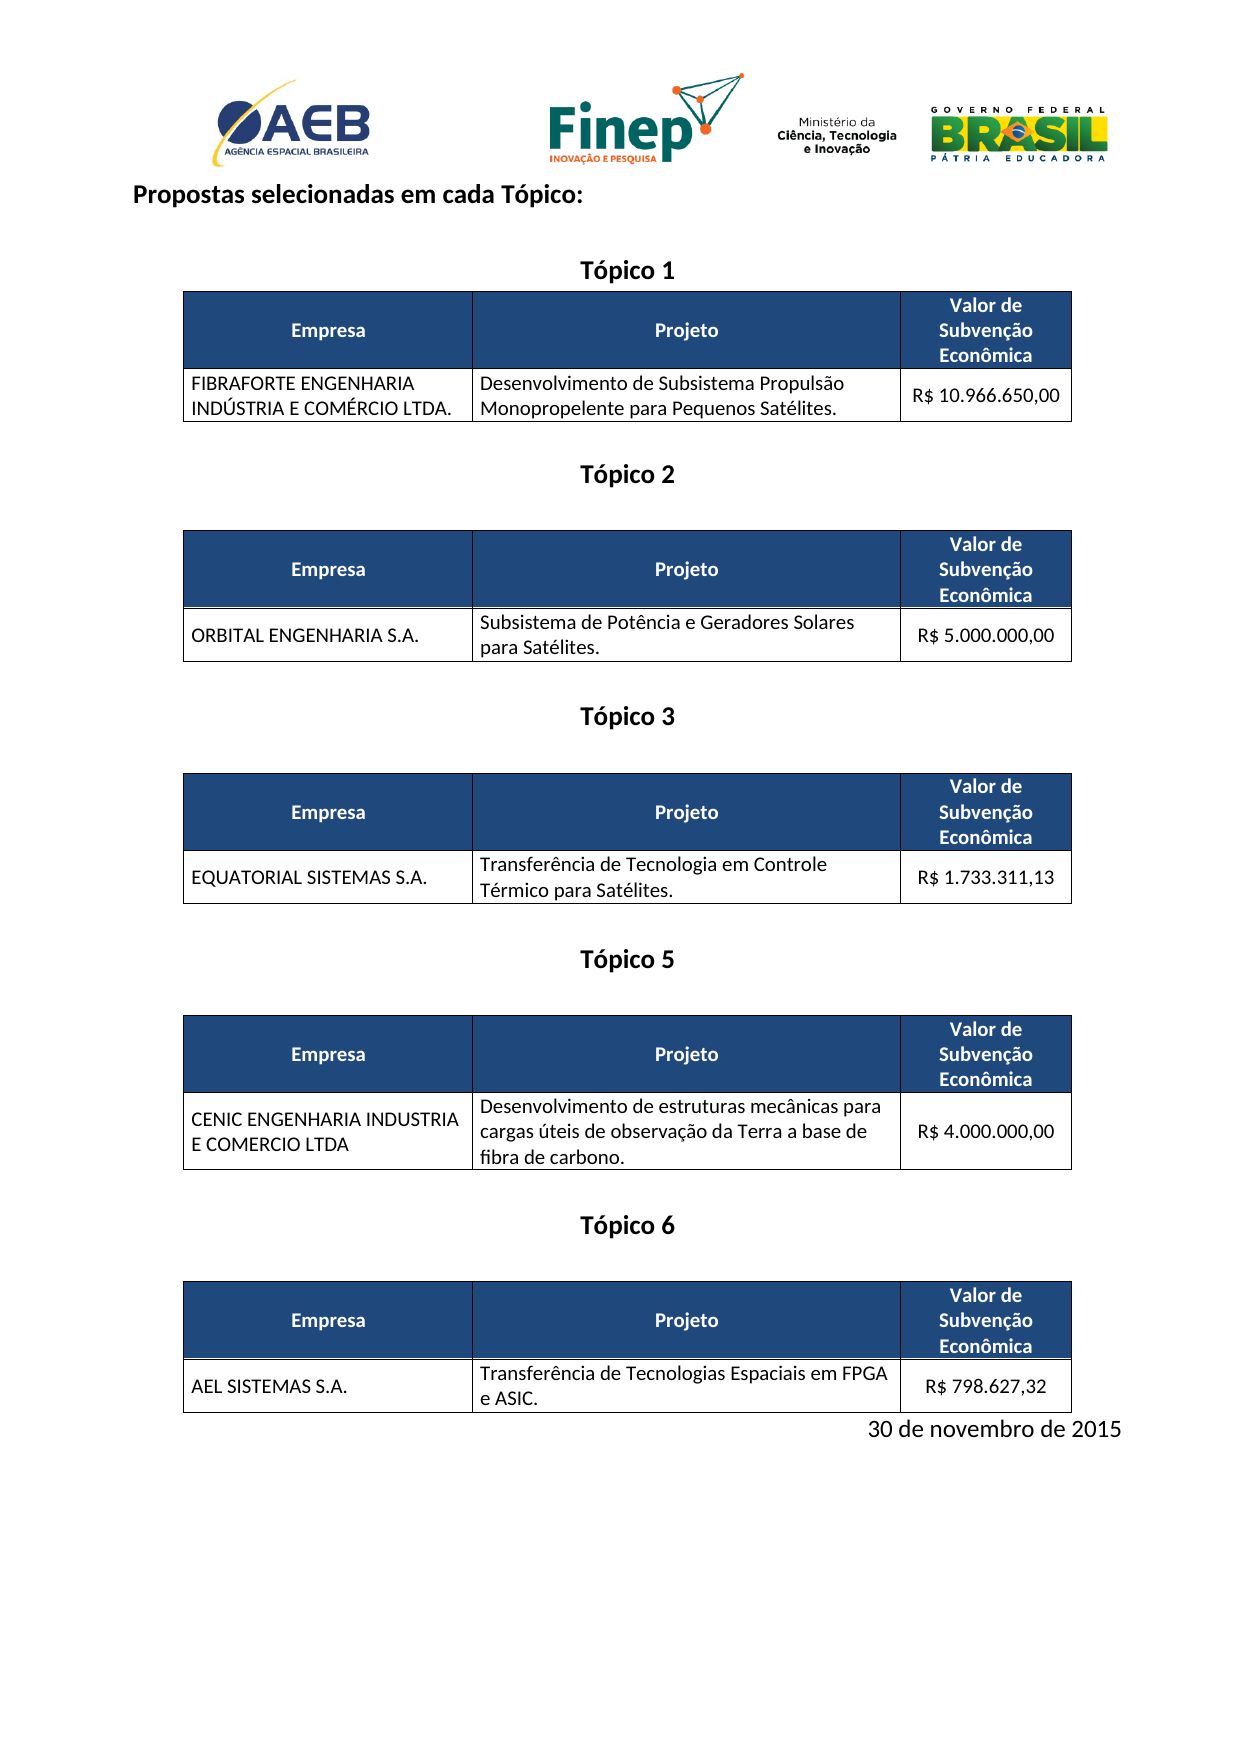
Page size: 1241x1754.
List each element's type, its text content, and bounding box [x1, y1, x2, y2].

table_cell R$ 4.000.000,00 [901, 1093, 1071, 1169]
text Propostas selecionadas em cada Tópico: [133, 177, 1122, 210]
text Tópico 3 [133, 699, 1122, 733]
table_cell AEL SISTEMAS S.A. [184, 1360, 472, 1412]
table_header Valor de Subvenção Econômica [901, 1016, 1071, 1092]
table_header Valor de Subvenção Econômica [901, 1282, 1071, 1358]
table_header Empresa [184, 1282, 472, 1358]
table_header Projeto [473, 292, 900, 368]
table_header Empresa [184, 1016, 472, 1092]
text Tópico 2 [133, 457, 1122, 490]
table_header Projeto [473, 1016, 900, 1092]
table_header Empresa [184, 531, 472, 607]
table_header Valor de Subvenção Econômica [901, 774, 1071, 850]
table_cell FIBRAFORTE ENGENHARIA INDÚSTRIA E COMÉRCIO LTDA. [184, 369, 472, 421]
table_cell CENIC ENGENHARIA INDUSTRIA E COMERCIO LTDA [184, 1093, 472, 1169]
text Tópico 1 [133, 253, 1122, 286]
table_cell ORBITAL ENGENHARIA S.A. [184, 609, 472, 661]
table_cell R$ 798.627,32 [901, 1360, 1071, 1412]
table_cell R$ 10.966.650,00 [901, 369, 1071, 421]
table_header Projeto [473, 1282, 900, 1358]
table_header Empresa [184, 292, 472, 368]
text Tópico 5 [133, 942, 1122, 975]
text Tópico 6 [133, 1208, 1122, 1241]
table_cell Desenvolvimento de Subsistema Propulsão Monopropelente para Pequenos Satélites. [473, 369, 900, 421]
picture [550, 73, 1123, 171]
table_header Projeto [473, 774, 900, 850]
table_cell EQUATORIAL SISTEMAS S.A. [184, 851, 472, 903]
table_header Empresa [184, 774, 472, 850]
table_cell R$ 5.000.000,00 [901, 609, 1071, 661]
table_cell Subsistema de Potência e Geradores Solares para Satélites. [473, 609, 900, 661]
table_header Projeto [473, 531, 900, 607]
picture [204, 73, 378, 172]
table_cell R$ 1.733.311,13 [901, 851, 1071, 903]
table_header Valor de Subvenção Econômica [901, 531, 1071, 607]
table_cell Transferência de Tecnologias Espaciais em FPGA e ASIC. [473, 1360, 900, 1412]
text 30 de novembro de 2015 [133, 1413, 1122, 1443]
table_cell Desenvolvimento de estruturas mecânicas para cargas úteis de observação da Terra a base de fibra de carbono. [473, 1093, 900, 1169]
table_header Valor de Subvenção Econômica [901, 292, 1071, 368]
table_cell Transferência de Tecnologia em Controle Térmico para Satélites. [473, 851, 900, 903]
